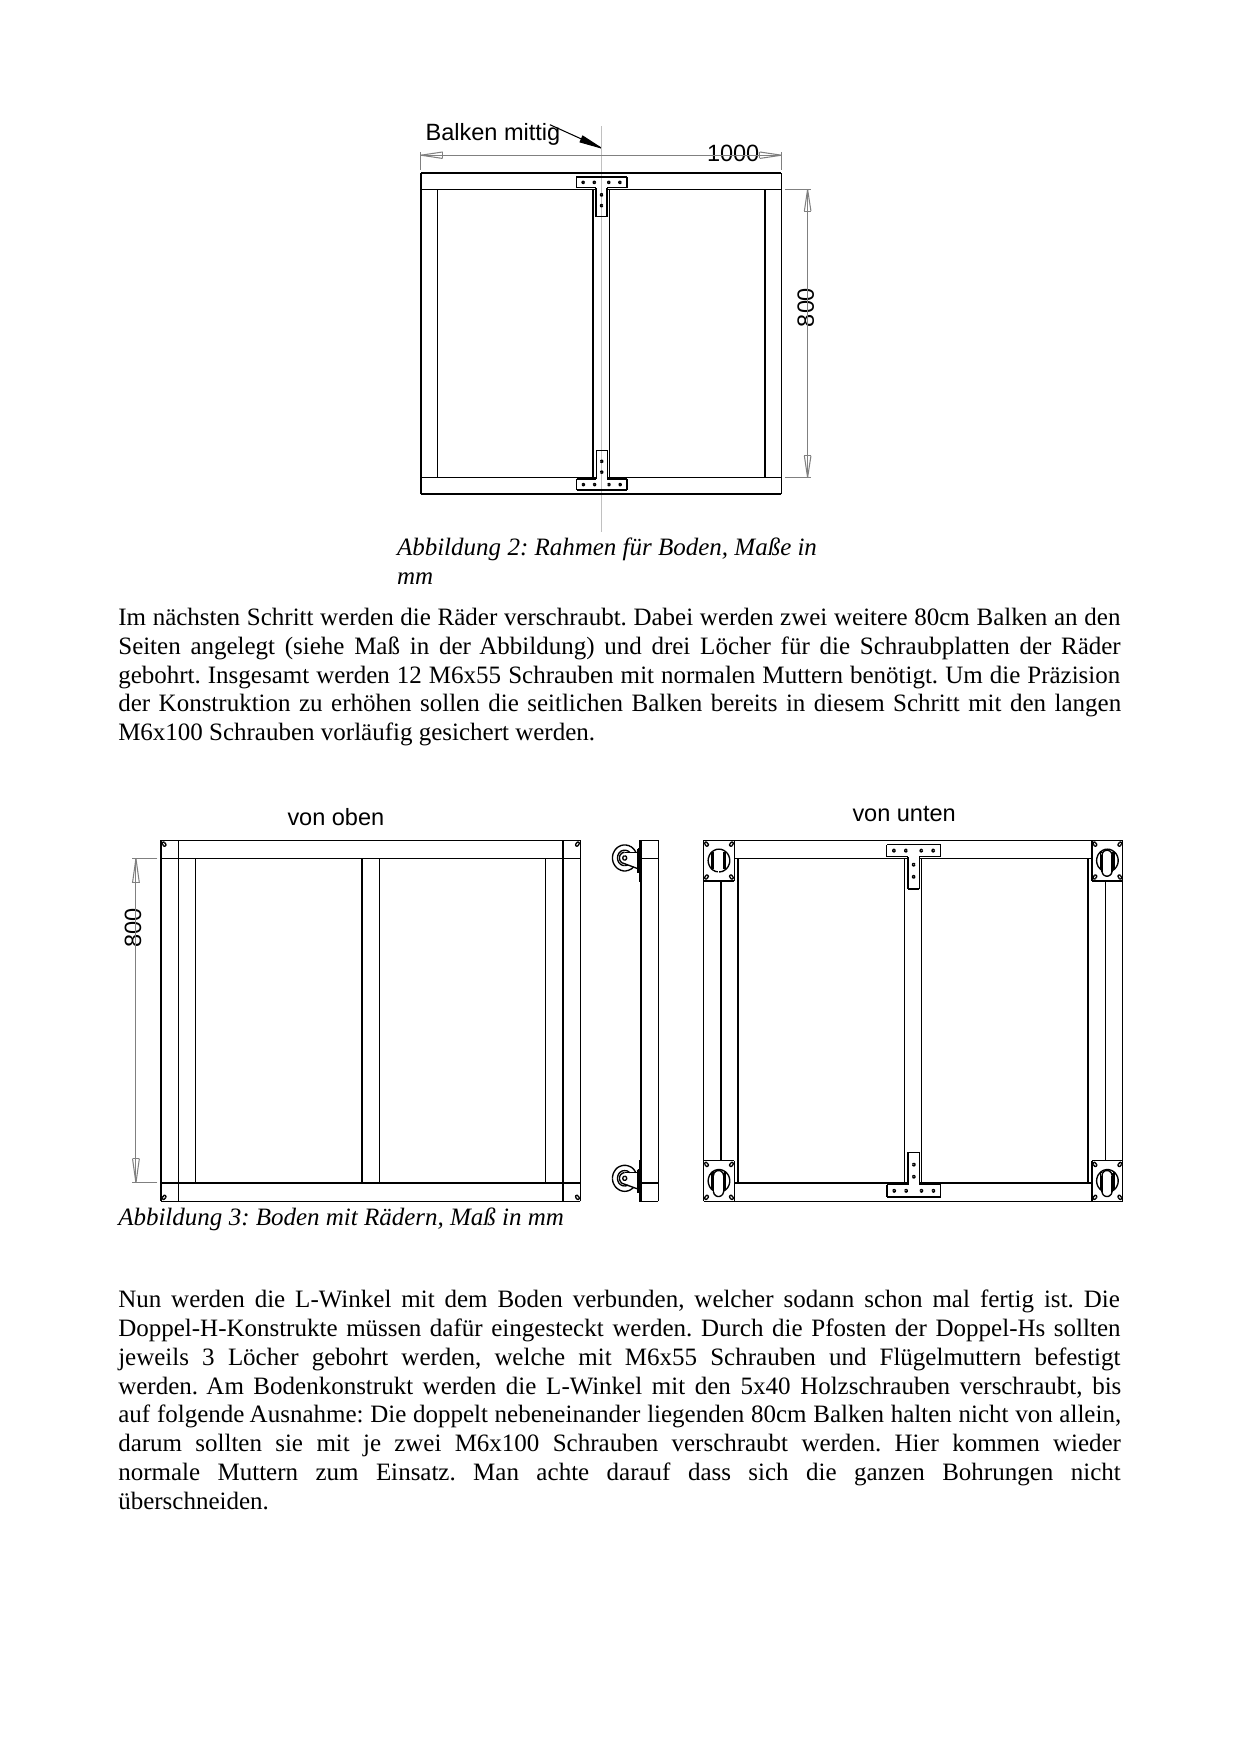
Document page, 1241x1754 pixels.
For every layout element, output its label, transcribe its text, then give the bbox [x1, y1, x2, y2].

text Im nächsten Schritt werden die Räder verschraubt. Dabei werden zwei weitere 80cm Balken an den Seiten angelegt (siehe Maß in der Abbildung) und drei Löcher für die Schraubplatten der Räder gebohrt. Insgesamt werden 12 M6x55 Schrauben mit normalen Muttern benötigt. Um die Präzision der Konstruktion zu erhöhen sollen die seitlichen Balken bereits in diesem Schritt mit den langen M6x100 Schrauben vorläufig gesichert werden. [118, 602, 1122, 746]
text Abbildung 2: Rahmen für Boden, Maße in mm [397, 131, 843, 590]
text Nun werden die L-Winkel mit dem Boden verbunden, welcher sodann schon mal fertig ist. Die Doppel-H-Konstrukte müssen dafür eingesteckt werden. Durch die Pfosten der Doppel-Hs sollten jeweils 3 Löcher gebohrt werden, welche mit M6x55 Schrauben und Flügelmuttern befestigt werden. Am Bodenkonstrukt werden die L-Winkel mit den 5x40 Holzschrauben verschraubt, bis auf folgende Ausnahme: Die doppelt nebeneinander liegenden 80cm Balken halten nicht von allein, darum sollten sie mit je zwei M6x100 Schrauben verschraubt werden. Hier kommen wieder normale Muttern zum Einsatz. Man achte darauf dass sich die ganzen Bohrungen nicht überschneiden. [118, 1284, 1122, 1514]
text Abbildung 3: Boden mit Rädern, Maß in mm [118, 812, 1123, 1231]
